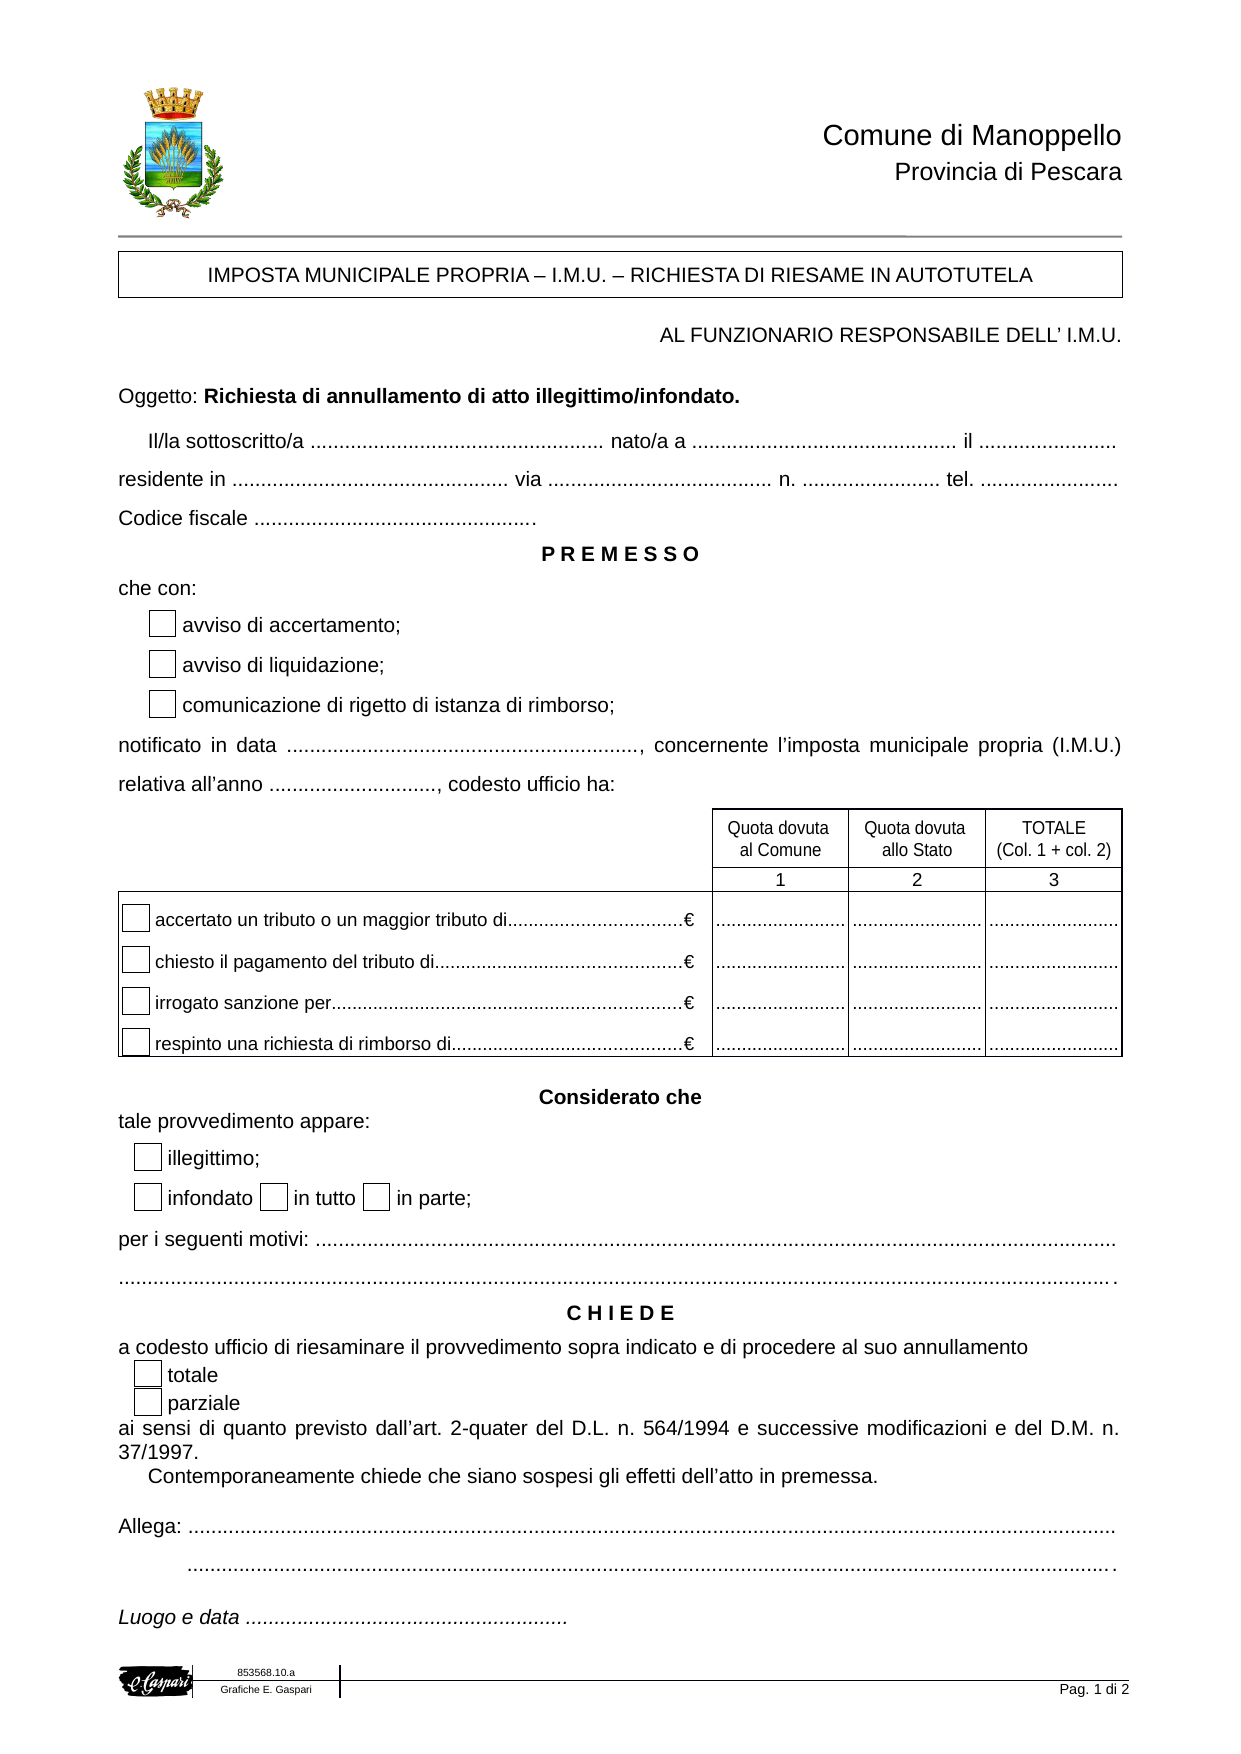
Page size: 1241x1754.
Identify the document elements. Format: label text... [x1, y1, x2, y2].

text a codesto ufficio di riesaminare il provvedimento sopra indicato e di procedere al suo annullamento [118, 1335, 1122, 1359]
table_cell ......................... [713, 932, 848, 973]
picture [122, 87, 224, 219]
text per i seguenti motivi: ........................................................................................................................................... ............................................................................................................................................................................. [118, 1223, 1122, 1290]
text notificato in data ............................................................., concernente l’imposta municipale propria (I.M.U.) relativa all’anno ............................., codesto ufficio ha: [118, 729, 1122, 797]
text Contemporaneamente chiede che siano sospesi gli effetti dell’atto in premessa. [118, 1464, 1122, 1488]
table_header Quota dovuta allo Stato [849, 810, 985, 867]
text totale [133, 1359, 1122, 1387]
text C H I E D E [118, 1301, 1122, 1325]
text parziale [133, 1387, 1122, 1416]
text infondato in tutto in parte; [133, 1182, 1122, 1211]
text Provincia di Pescara [224, 157, 1122, 185]
table_header Quota dovuta al Comune [713, 810, 848, 867]
table_cell ......................... [849, 1015, 985, 1056]
table_cell [118, 867, 712, 891]
text illegittimo; [133, 1142, 1122, 1171]
table_cell ......................... [849, 932, 985, 973]
table_cell ......................... [713, 974, 848, 1015]
table_cell ......................... [713, 1015, 848, 1056]
table_cell 2 [849, 868, 985, 891]
table_cell ......................... [986, 1015, 1121, 1056]
text ai sensi di quanto previsto dall’art. 2-quater del D.L. n. 564/1994 e successive modificazioni e del D.M. n. 37/1997. [118, 1416, 1122, 1464]
text avviso di liquidazione; [148, 649, 1122, 678]
text P R E M E S S O [118, 542, 1122, 566]
table_cell ......................... [713, 892, 848, 932]
table_cell ......................... [986, 892, 1121, 932]
text tale provvedimento appare: [118, 1109, 1122, 1133]
table_cell accertato un tributo o un maggior tributo di € [119, 892, 712, 932]
table_header [118, 808, 712, 867]
text Comune di Manoppello [224, 118, 1122, 152]
text Il/la sottoscritto/a ................................................... nato/a a .............................................. il ........................ residente in ................................................ via ....................................... n. ........................ tel. ........................ Codice fiscale ................................................. [118, 425, 1122, 530]
picture [118, 1665, 193, 1697]
text Considerato che [118, 1085, 1122, 1109]
table_cell ......................... [986, 932, 1121, 973]
table_cell 3 [986, 868, 1121, 891]
table_header TOTALE (Col. 1 + col. 2) [986, 810, 1121, 867]
table_header IMPOSTA MUNICIPALE PROPRIA – I.M.U. – RICHIESTA DI RIESAME IN AUTOTUTELA [119, 252, 1122, 297]
text Luogo e data ........................................................ [118, 1601, 1122, 1630]
text Oggetto: Richiesta di annullamento di atto illegittimo/infondato. [118, 384, 1122, 408]
text Allega: ................................................................................................................................................................. ................................................................................................................................................................. [118, 1510, 1122, 1577]
text AL FUNZIONARIO RESPONSABILE DELL’ I.M.U. [593, 323, 1122, 347]
table_cell irrogato sanzione per € [119, 974, 712, 1015]
table_cell ......................... [849, 892, 985, 932]
text comunicazione di rigetto di istanza di rimborso; [148, 689, 1122, 718]
table_cell chiesto il pagamento del tributo di € [119, 932, 712, 973]
text che con: [118, 575, 1122, 599]
table_cell ......................... [849, 974, 985, 1015]
table_cell respinto una richiesta di rimborso di € [119, 1015, 712, 1056]
text avviso di accertamento; [148, 609, 1122, 638]
table_cell 1 [713, 868, 848, 891]
table_cell ......................... [986, 974, 1121, 1015]
